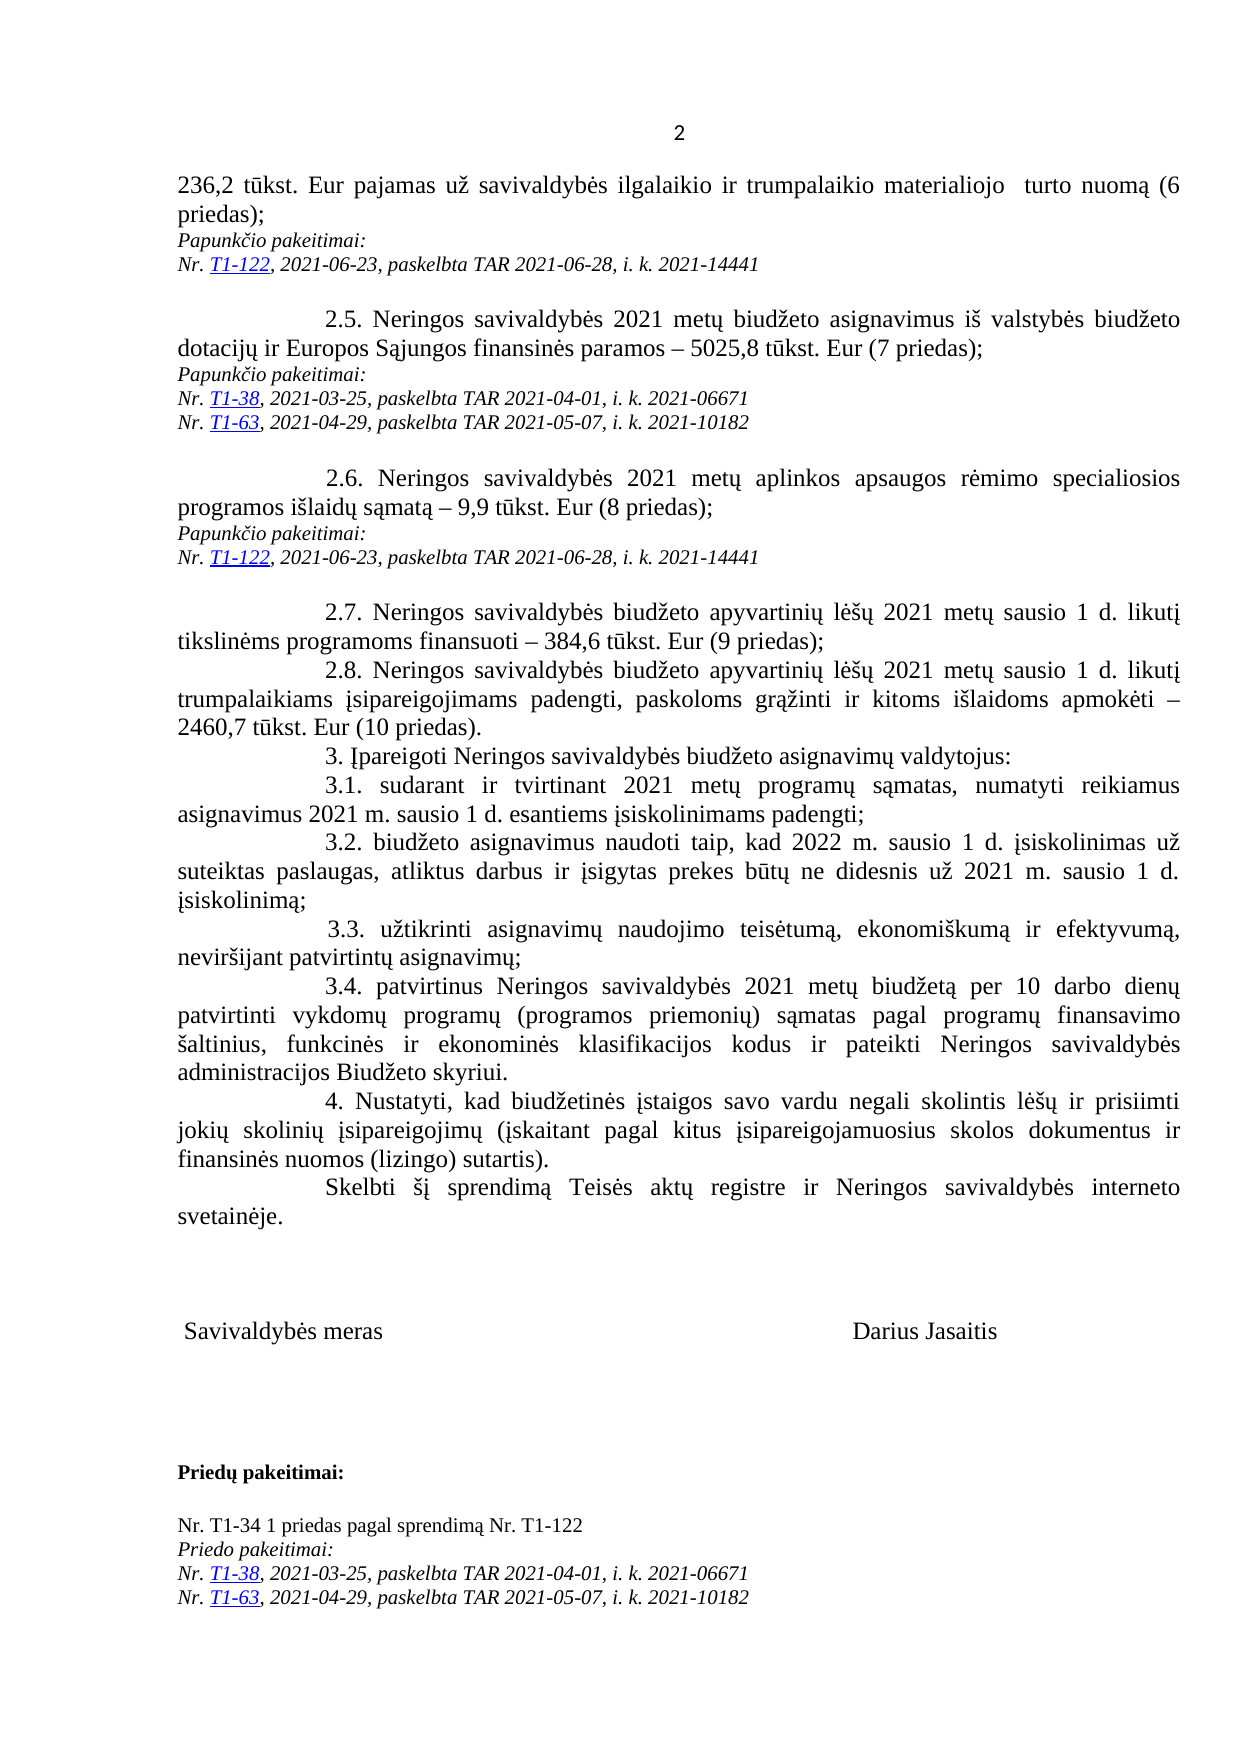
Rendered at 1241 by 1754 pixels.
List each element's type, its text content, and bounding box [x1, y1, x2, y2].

text Nr. T1-38, 2021-03-25, paskelbta TAR 2021-04-01, i. k. 2021-06671 [177, 386, 1181, 410]
text 3. Įpareigoti Neringos savivaldybės biudžeto asignavimų valdytojus: [177, 741, 1181, 770]
text Nr. T1-34 1 priedas pagal sprendimą Nr. T1-122 [177, 1513, 1181, 1537]
text Priedo pakeitimai: [177, 1537, 1181, 1561]
text Savivaldybės meras Darius Jasaitis [177, 1316, 1181, 1345]
text Nr. T1-122, 2021-06-23, paskelbta TAR 2021-06-28, i. k. 2021-14441 [177, 252, 1181, 276]
text Nr. T1-63, 2021-04-29, paskelbta TAR 2021-05-07, i. k. 2021-10182 [177, 410, 1181, 434]
text Skelbti šį sprendimą Teisės aktų registre ir Neringos savivaldybės interneto svetainėje. [177, 1172, 1181, 1230]
text Papunkčio pakeitimai: [177, 228, 1181, 252]
text Papunkčio pakeitimai: [177, 362, 1181, 386]
text 3.3. užtikrinti asignavimų naudojimo teisėtumą, ekonomiškumą ir efektyvumą, neviršijant patvirtintų asignavimų; [177, 914, 1181, 971]
text 2.7. Neringos savivaldybės biudžeto apyvartinių lėšų 2021 metų sausio 1 d. likutį tikslinėms programoms finansuoti – 384,6 tūkst. Eur (9 priedas); [177, 597, 1181, 655]
text 2.8. Neringos savivaldybės biudžeto apyvartinių lėšų 2021 metų sausio 1 d. likutį trumpalaikiams įsipareigojimams padengti, paskoloms grąžinti ir kitoms išlaidoms apmokėti –2460,7 tūkst. Eur (10 priedas). [177, 655, 1181, 741]
text Papunkčio pakeitimai: [177, 521, 1181, 544]
text 4. Nustatyti, kad biudžetinės įstaigos savo vardu negali skolintis lėšų ir prisiimti jokių skolinių įsipareigojimų (įskaitant pagal kitus įsipareigojamuosius skolos dokumentus ir finansinės nuomos (lizingo) sutartis). [177, 1086, 1181, 1172]
text Priedų pakeitimai: [177, 1460, 1181, 1484]
text 3.1. sudarant ir tvirtinant 2021 metų programų sąmatas, numatyti reikiamus asignavimus 2021 m. sausio 1 d. esantiems įsiskolinimams padengti; [177, 770, 1181, 827]
text 236,2 tūkst. Eur pajamas už savivaldybės ilgalaikio ir trumpalaikio materialiojo turto nuomą (6 priedas); [177, 170, 1181, 228]
text 3.2. biudžeto asignavimus naudoti taip, kad 2022 m. sausio 1 d. įsiskolinimas už suteiktas paslaugas, atliktus darbus ir įsigytas prekes būtų ne didesnis už 2021 m. sausio 1 d. įsiskolinimą; [177, 827, 1181, 914]
text 2.6. Neringos savivaldybės 2021 metų aplinkos apsaugos rėmimo specialiosios programos išlaidų sąmatą – 9,9 tūkst. Eur (8 priedas); [177, 463, 1181, 521]
text Nr. T1-38, 2021-03-25, paskelbta TAR 2021-04-01, i. k. 2021-06671 [177, 1561, 1181, 1585]
text 3.4. patvirtinus Neringos savivaldybės 2021 metų biudžetą per 10 darbo dienų patvirtinti vykdomų programų (programos priemonių) sąmatas pagal programų finansavimo šaltinius, funkcinės ir ekonominės klasifikacijos kodus ir pateikti Neringos savivaldybės administracijos Biudžeto skyriui. [177, 971, 1181, 1086]
text Nr. T1-122, 2021-06-23, paskelbta TAR 2021-06-28, i. k. 2021-14441 [177, 544, 1181, 569]
text 2.5. Neringos savivaldybės 2021 metų biudžeto asignavimus iš valstybės biudžeto dotacijų ir Europos Sąjungos finansinės paramos – 5025,8 tūkst. Eur (7 priedas); [177, 304, 1181, 362]
text Nr. T1-63, 2021-04-29, paskelbta TAR 2021-05-07, i. k. 2021-10182 [177, 1585, 1181, 1609]
